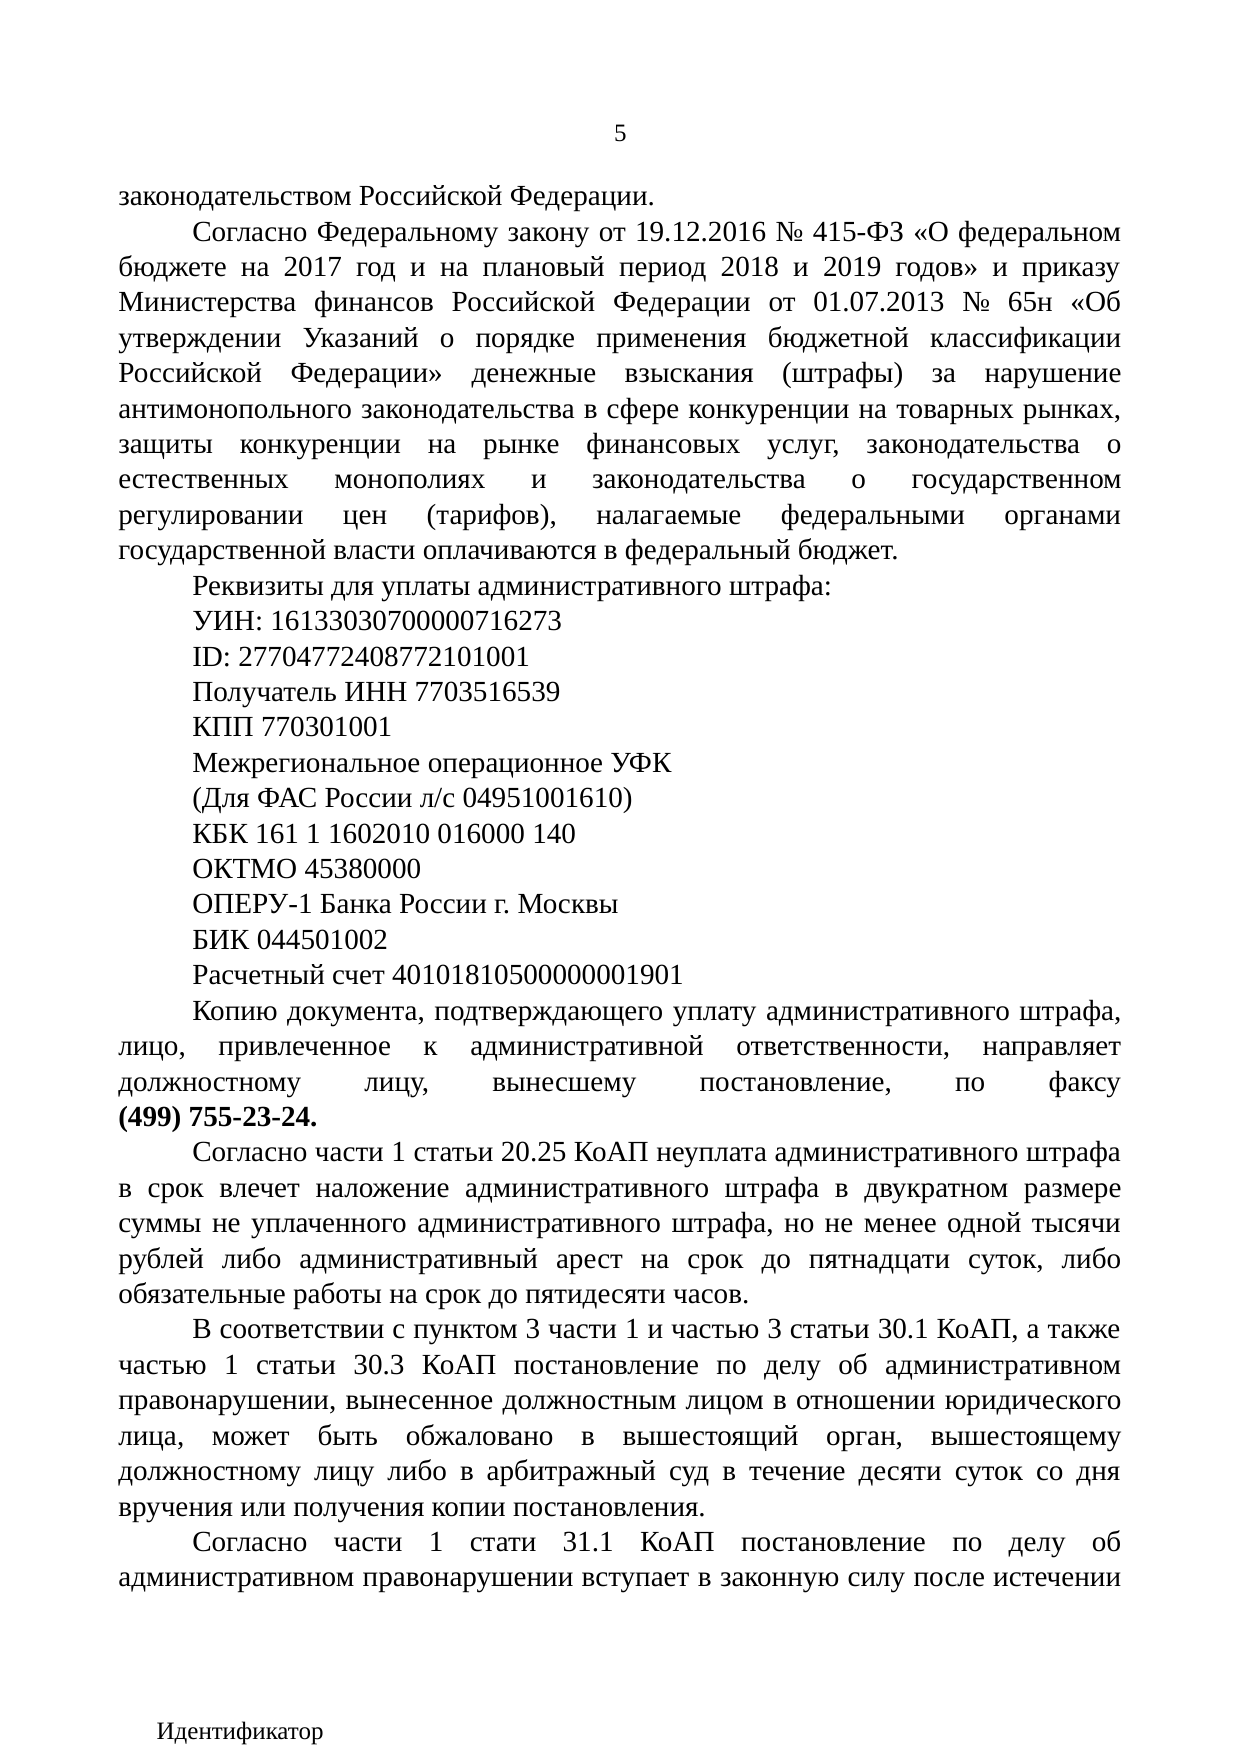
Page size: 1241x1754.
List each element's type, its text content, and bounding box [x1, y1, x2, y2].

text Расчетный счет 40101810500000001901 [118, 956, 1122, 991]
text КБК 161 1 1602010 016000 140 [118, 814, 1122, 849]
text (Для ФАС России л/с 04951001610) [118, 778, 1122, 814]
text ОКТМО 45380000 [118, 849, 1122, 885]
text Согласно части 1 статьи 20.25 КоАП неуплата административного штрафа в срок влечет наложение административного штрафа в двукратном размере суммы не уплаченного административного штрафа, но не менее одной тысячи рублей либо административный арест на срок до пятнадцати суток, либо обязательные работы на срок до пятидесяти часов. [118, 1133, 1122, 1310]
text законодательством Российской Федерации. [118, 176, 1122, 212]
text Согласно Федеральному закону от 19.12.2016 № 415-ФЗ «О федеральном бюджете на 2017 год и на плановый период 2018 и 2019 годов» и приказу Министерства финансов Российской Федерации от 01.07.2013 № 65н «Об утверждении Указаний о порядке применения бюджетной классификации Российской Федерации» денежные взыскания (штрафы) за нарушение антимонопольного законодательства в сфере конкуренции на товарных рынках, защиты конкуренции на рынке финансовых услуг, законодательства о естественных монополиях и законодательства о государственном регулировании цен (тарифов), налагаемые федеральными органами государственной власти оплачиваются в федеральный бюджет. [118, 212, 1122, 566]
text КПП 770301001 [118, 708, 1122, 743]
text Согласно части 1 стати 31.1 КоАП постановление по делу об административном правонарушении вступает в законную силу после истечении [118, 1522, 1122, 1593]
text ID: 27704772408772101001 [118, 637, 1122, 672]
text В соответствии с пунктом 3 части 1 и частью 3 статьи 30.1 КоАП, а также частью 1 статьи 30.3 КоАП постановление по делу об административном правонарушении, вынесенное должностным лицом в отношении юридического лица, может быть обжаловано в вышестоящий орган, вышестоящему должностному лицу либо в арбитражный суд в течение десяти суток со дня вручения или получения копии постановления. [118, 1310, 1122, 1522]
text БИК 044501002 [118, 920, 1122, 956]
text Получатель ИНН 7703516539 [118, 672, 1122, 708]
text ОПЕРУ-1 Банка России г. Москвы [118, 885, 1122, 920]
text Реквизиты для уплаты административного штрафа: [118, 566, 1122, 601]
text Межрегиональное операционное УФК [118, 743, 1122, 778]
text Копию документа, подтверждающего уплату административного штрафа, лицо, привлеченное к административной ответственности, направляет должностному лицу, вынесшему постановление, по факсу (499) 755-23-24. [118, 991, 1122, 1133]
text УИН: 16133030700000716273 [118, 601, 1122, 637]
